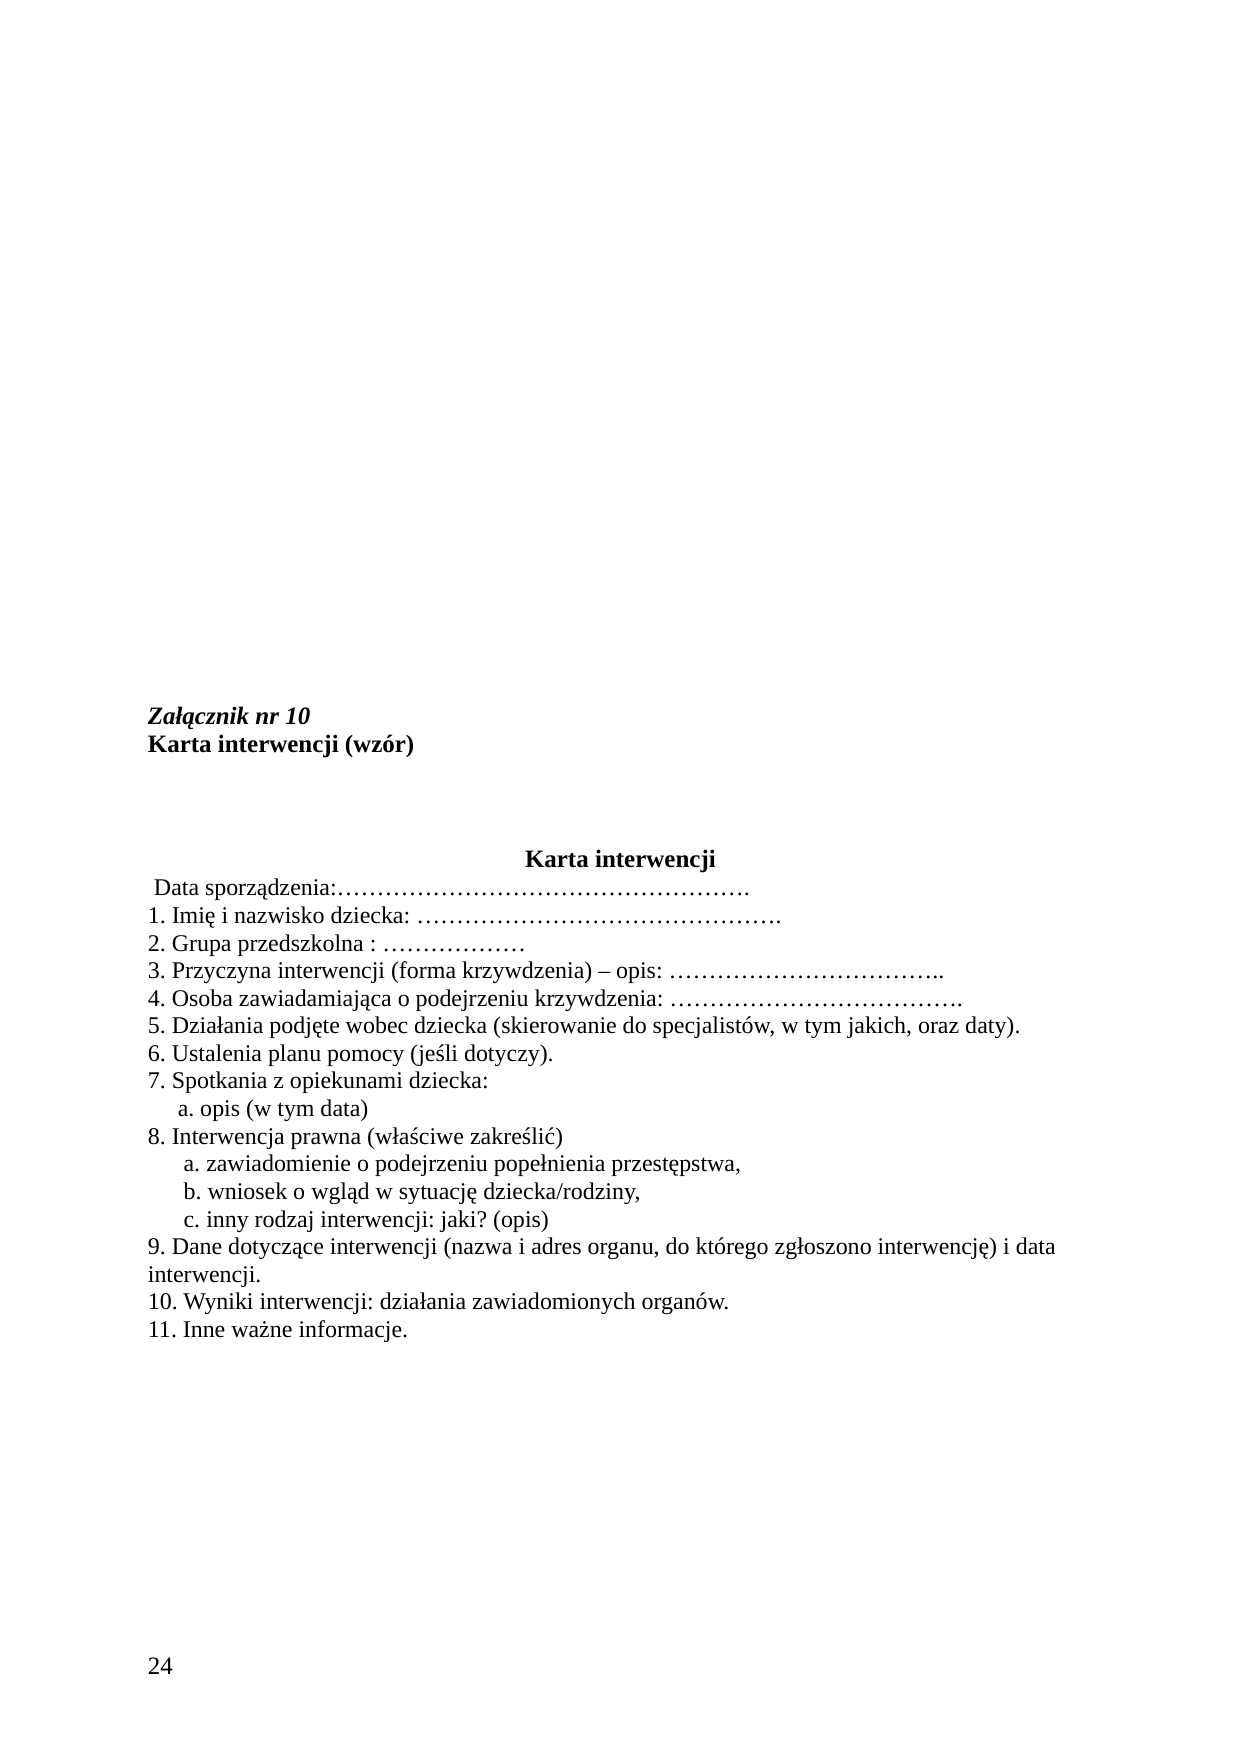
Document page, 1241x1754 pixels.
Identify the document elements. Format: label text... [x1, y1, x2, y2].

text 11. Inne ważne informacje. [148, 1315, 1093, 1343]
text Data sporządzenia:……………………………………………. [148, 873, 1093, 901]
text a. zawiadomienie o podejrzeniu popełnienia przestępstwa, [148, 1149, 1093, 1177]
text a. opis (w tym data) [148, 1094, 1093, 1122]
text 4. Osoba zawiadamiająca o podejrzeniu krzywdzenia: ………………………………. [148, 984, 1093, 1011]
text c. inny rodzaj interwencji: jaki? (opis) [148, 1204, 1093, 1232]
text 3. Przyczyna interwencji (forma krzywdzenia) – opis: …………………………….. [148, 956, 1093, 984]
text Karta interwencji [148, 844, 1093, 873]
text 8. Interwencja prawna (właściwe zakreślić) [148, 1122, 1093, 1149]
text 6. Ustalenia planu pomocy (jeśli dotyczy). [148, 1039, 1093, 1067]
text 10. Wyniki interwencji: działania zawiadomionych organów. [148, 1287, 1093, 1315]
text 9. Dane dotyczące interwencji (nazwa i adres organu, do którego zgłoszono interwencję) i data interwencji. [148, 1232, 1093, 1287]
text Załącznik nr 10 [148, 701, 1093, 729]
text 7. Spotkania z opiekunami dziecka: [148, 1067, 1093, 1094]
text b. wniosek o wgląd w sytuację dziecka/rodziny, [148, 1177, 1093, 1204]
text 2. Grupa przedszkolna : ……………… [148, 928, 1093, 956]
text Karta interwencji (wzór) [148, 729, 1093, 758]
text 5. Działania podjęte wobec dziecka (skierowanie do specjalistów, w tym jakich, oraz daty). [148, 1011, 1093, 1039]
text 1. Imię i nazwisko dziecka: ………………………………………. [148, 901, 1093, 928]
